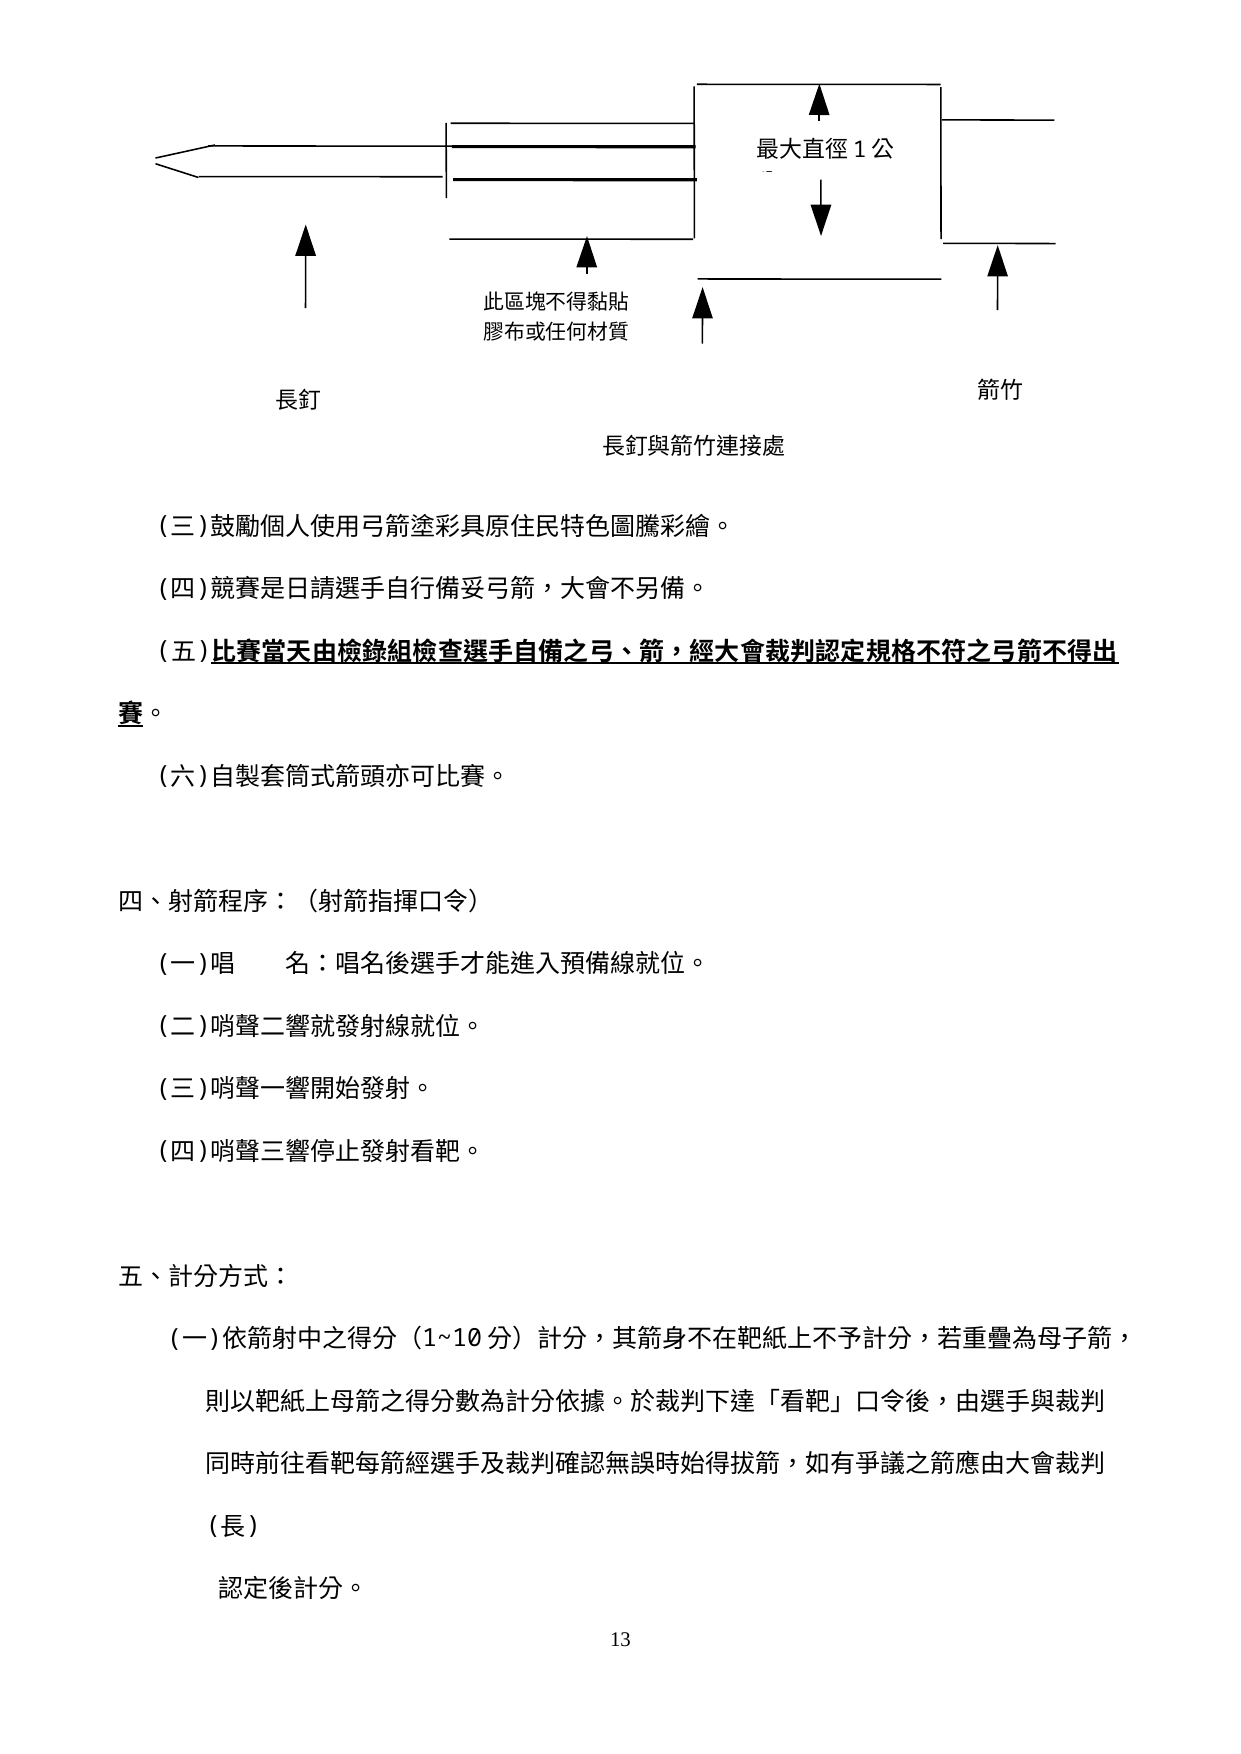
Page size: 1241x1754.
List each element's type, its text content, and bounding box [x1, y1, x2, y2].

text (四)競賽是日請選手自行備妥弓箭，大會不另備。 [118, 545, 1122, 608]
text 膠布或任何材質 [483, 315, 697, 345]
text 五、計分方式： [118, 1233, 1122, 1295]
text (三)鼓勵個人使用弓箭塗彩具原住民特色圖騰彩繪。 [118, 483, 1122, 545]
text 四、射箭程序：（射箭指揮口令） [118, 858, 1122, 920]
text (一)唱 名：唱名後選手才能進入預備線就位。 [118, 920, 1122, 983]
text (二)哨聲二響就發射線就位。 [118, 983, 1122, 1045]
text (六)自製套筒式箭頭亦可比賽。 [118, 733, 1122, 795]
text 此區塊不得黏貼 [483, 285, 697, 315]
text 長釘與箭竹連接處 [602, 428, 797, 461]
text (一)依箭射中之得分（1~10分）計分，其箭身不在靶紙上不予計分，若重疊為母子箭，則以靶紙上母箭之得分數為計分依據。於裁判下達「看靶」口令後，由選手與裁判同時前往看靶每箭經選手及裁判確認無誤時始得拔箭，如有爭議之箭應由大會裁判(長) [137, 1295, 1122, 1545]
text 認定後計分。 [206, 1545, 1122, 1608]
text 長釘 [275, 381, 339, 415]
text 最大直徑1公分 [756, 131, 914, 172]
text 箭竹 [977, 372, 1041, 405]
text (五)比賽當天由檢錄組檢查選手自備之弓、箭，經大會裁判認定規格不符之弓箭不得出賽。 [118, 608, 1122, 733]
text (三)哨聲一響開始發射。 [118, 1045, 1122, 1108]
text (四)哨聲三響停止發射看靶。 [118, 1108, 1122, 1170]
